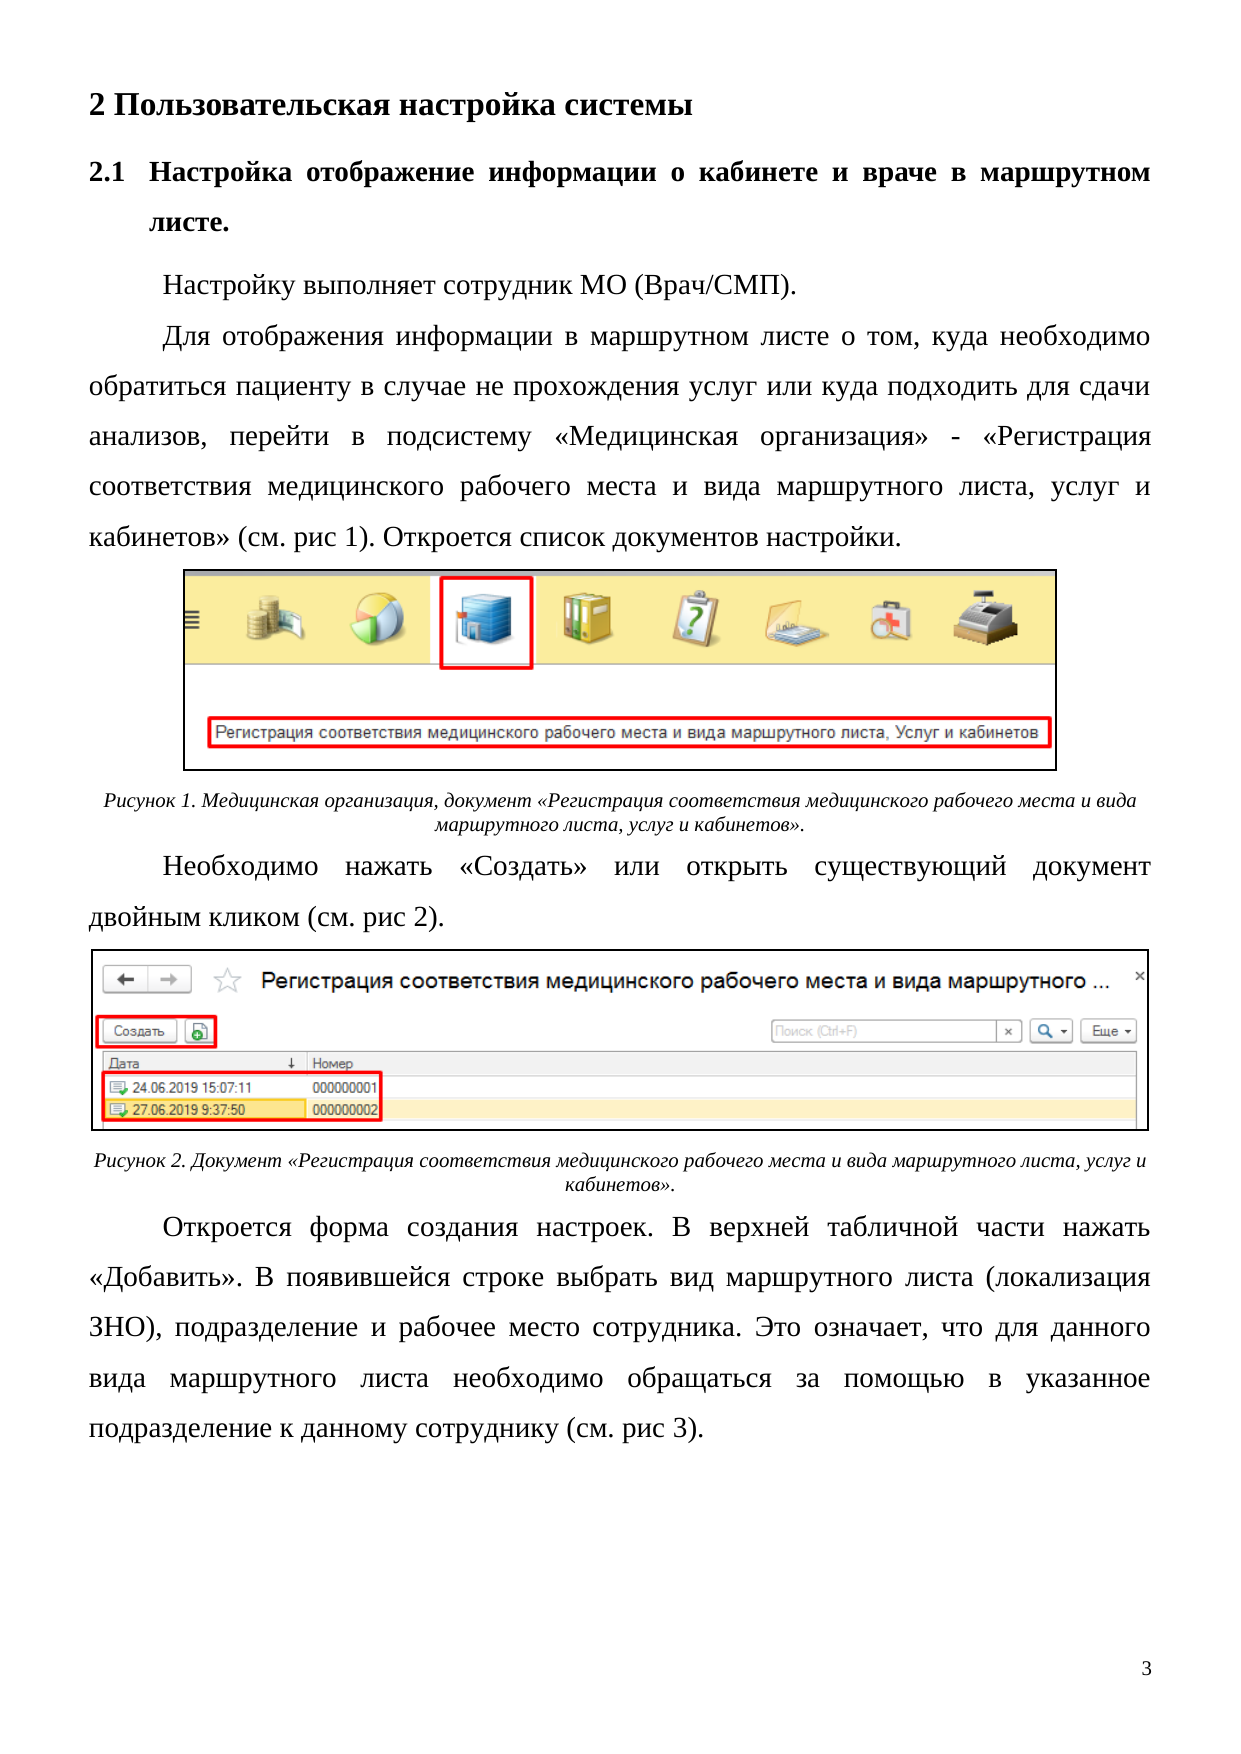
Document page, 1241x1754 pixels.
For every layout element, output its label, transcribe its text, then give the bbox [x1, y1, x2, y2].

text Рисунок 2. Документ «Регистрация соответствия медицинского рабочего места и вида маршрутного листа, услуг и кабинетов». [89, 1148, 1152, 1196]
text Рисунок 1. Медицинская организация, документ «Регистрация соответствия медицинского рабочего места и вида маршрутного листа, услуг и кабинетов». [89, 788, 1152, 836]
subtitle Настройка отображение информации о кабинете и враче в маршрутном листе. [89, 154, 1152, 238]
subtitle Пользовательская настройка системы [89, 84, 1152, 122]
picture [93, 951, 1147, 1129]
text Необходимо нажать «Создать» или открыть существующий документ двойным кликом (см. рис 2). [89, 848, 1152, 932]
text Настройку выполняет сотрудник МО (Врач/СМП). [89, 267, 1152, 301]
picture [185, 571, 1055, 769]
text Для отображения информации в маршрутном листе о том, куда необходимо обратиться пациенту в случае не прохождения услуг или куда подходить для сдачи анализов, перейти в подсистему «Медицинская организация» - «Регистрация соответствия медицинского рабочего места и вида маршрутного листа, услуг и кабинетов» (см. рис 1). Откроется список документов настройки. [89, 318, 1152, 552]
text Откроется форма создания настроек. В верхней табличной части нажать «Добавить». В появившейся строке выбрать вид маршрутного листа (локализация ЗНО), подразделение и рабочее место сотрудника. Это означает, что для данного вида маршрутного листа необходимо обращаться за помощью в указанное подразделение к данному сотруднику (см. рис 3). [89, 1209, 1152, 1443]
